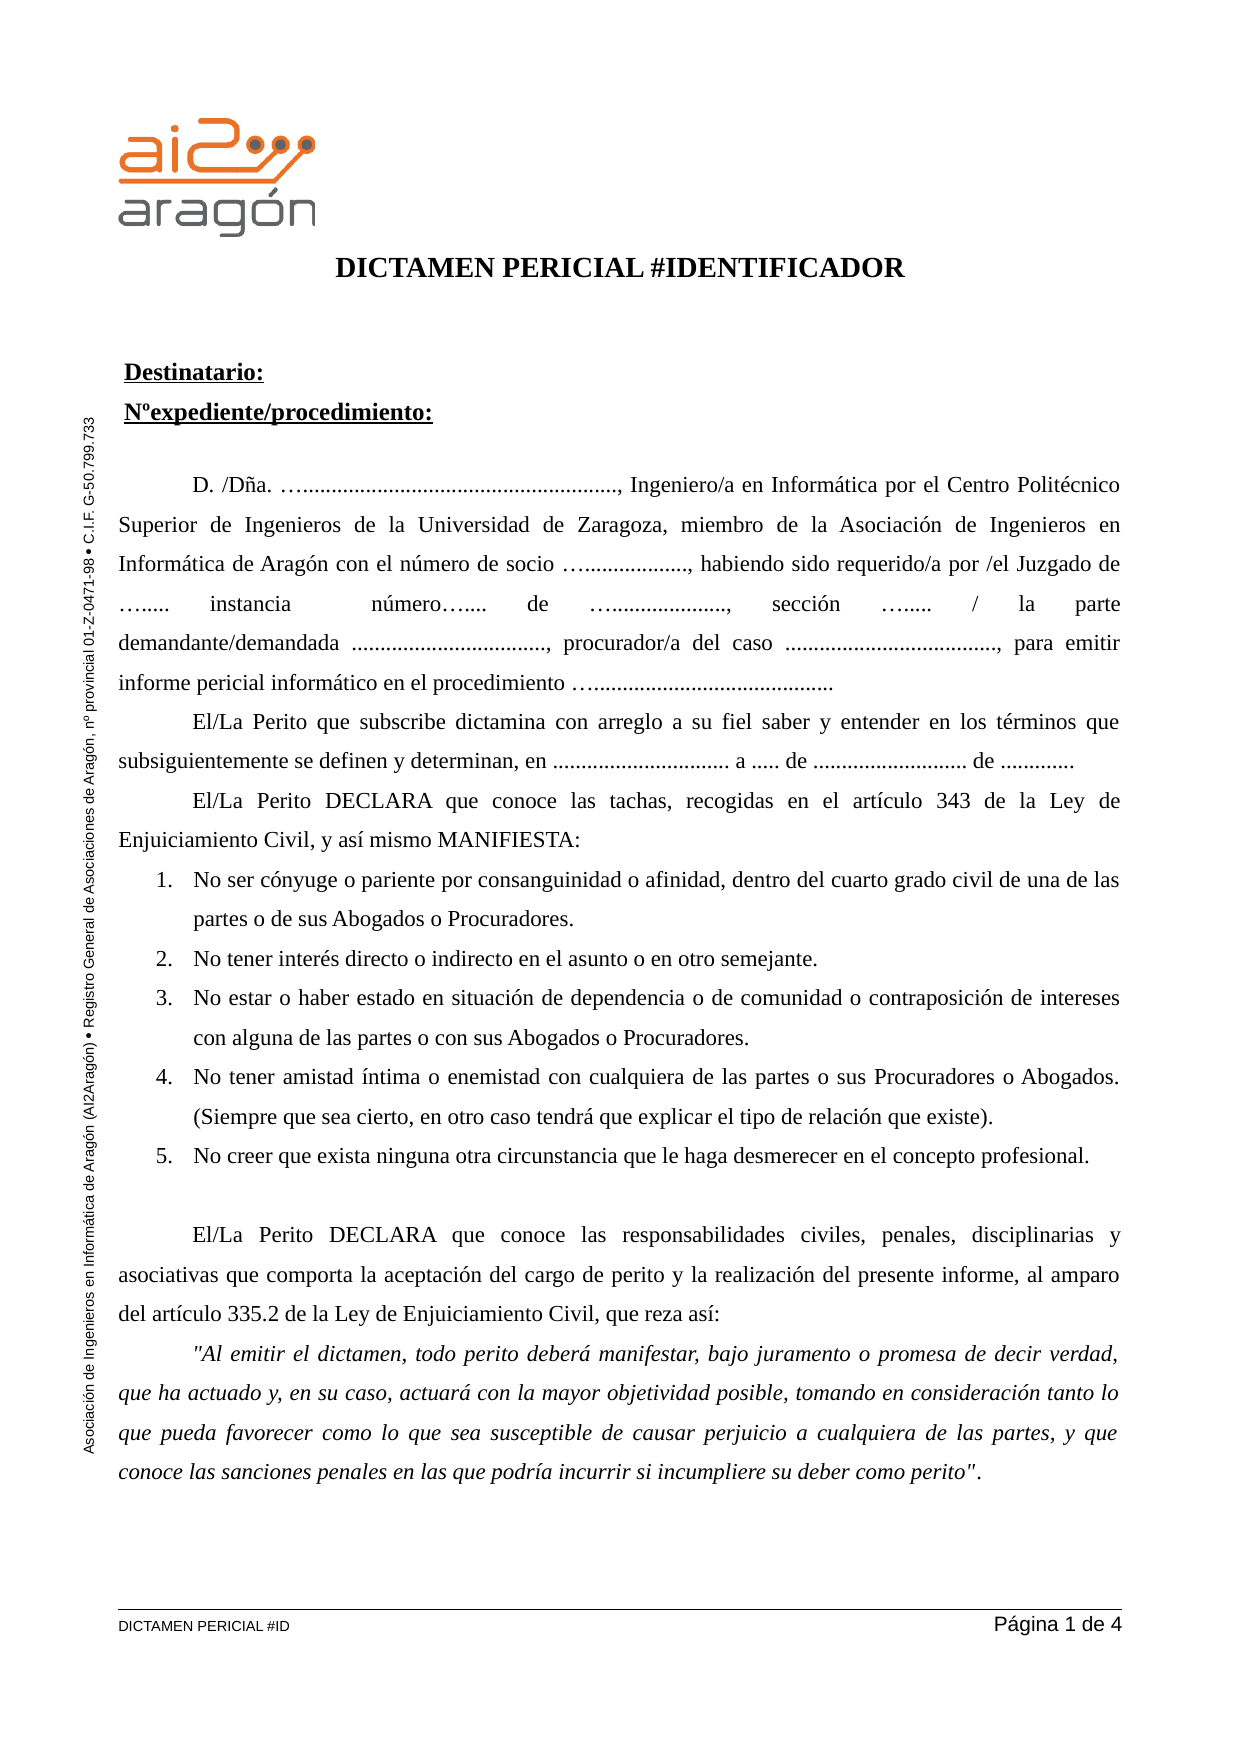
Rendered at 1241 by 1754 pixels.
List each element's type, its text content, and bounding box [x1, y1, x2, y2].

list No estar o haber estado en situación de dependencia o de comunidad o contraposición de intereses con alguna de las partes o con sus Abogados o Procuradores. [156, 984, 1122, 1050]
table_header Destinatario: [118, 351, 1122, 391]
text "Al emitir el dictamen, todo perito deberá manifestar, bajo juramento o promesa de decir verdad, que ha actuado y, en su caso, actuará con la mayor objetividad posible, tomando en consideración tanto lo que pueda favorecer como lo que sea susceptible de causar perjuicio a cualquiera de las partes, y que conoce las sanciones penales en las que podría incurrir si incumpliere su deber como perito". [118, 1340, 1122, 1484]
text El/La Perito DECLARA que conoce las tachas, recogidas en el artículo 343 de la Ley de Enjuiciamiento Civil, y así mismo MANIFIESTA: [118, 787, 1122, 853]
text DICTAMEN PERICIAL #IDENTIFICADOR [118, 251, 1122, 284]
text D. /Dña. …......................................................., Ingeniero/a en Informática por el Centro Politécnico Superior de Ingenieros de la Universidad de Zaragoza, miembro de la Asociación de Ingenieros en Informática de Aragón con el número de socio ….................., habiendo sido requerido/a por /el Juzgado de …..... instancia número….... de …...................., sección …..... / la parte demandante/demandada .................................., procurador/a del caso ....................................., para emitir informe pericial informático en el procedimiento ….......................................... [118, 471, 1122, 695]
list No creer que exista ninguna otra circunstancia que le haga desmerecer en el concepto profesional. [156, 1142, 1122, 1169]
text El/La Perito DECLARA que conoce las responsabilidades civiles, penales, disciplinarias y asociativas que comporta la aceptación del cargo de perito y la realización del presente informe, al amparo del artículo 335.2 de la Ley de Enjuiciamiento Civil, que reza así: [118, 1221, 1122, 1327]
picture [118, 118, 315, 237]
text El/La Perito que subscribe dictamina con arreglo a su fiel saber y entender en los términos que subsiguientemente se definen y determinan, en ............................... a ..... de ........................... de ............. [118, 708, 1122, 774]
list No tener interés directo o indirecto en el asunto o en otro semejante. [156, 945, 1122, 971]
table_cell Nºexpediente/procedimiento: [118, 391, 1122, 432]
list No ser cónyuge o pariente por consanguinidad o afinidad, dentro del cuarto grado civil de una de las partes o de sus Abogados o Procuradores. [156, 866, 1122, 932]
list No tener amistad íntima o enemistad con cualquiera de las partes o sus Procuradores o Abogados. (Siempre que sea cierto, en otro caso tendrá que explicar el tipo de relación que existe). [156, 1063, 1122, 1129]
